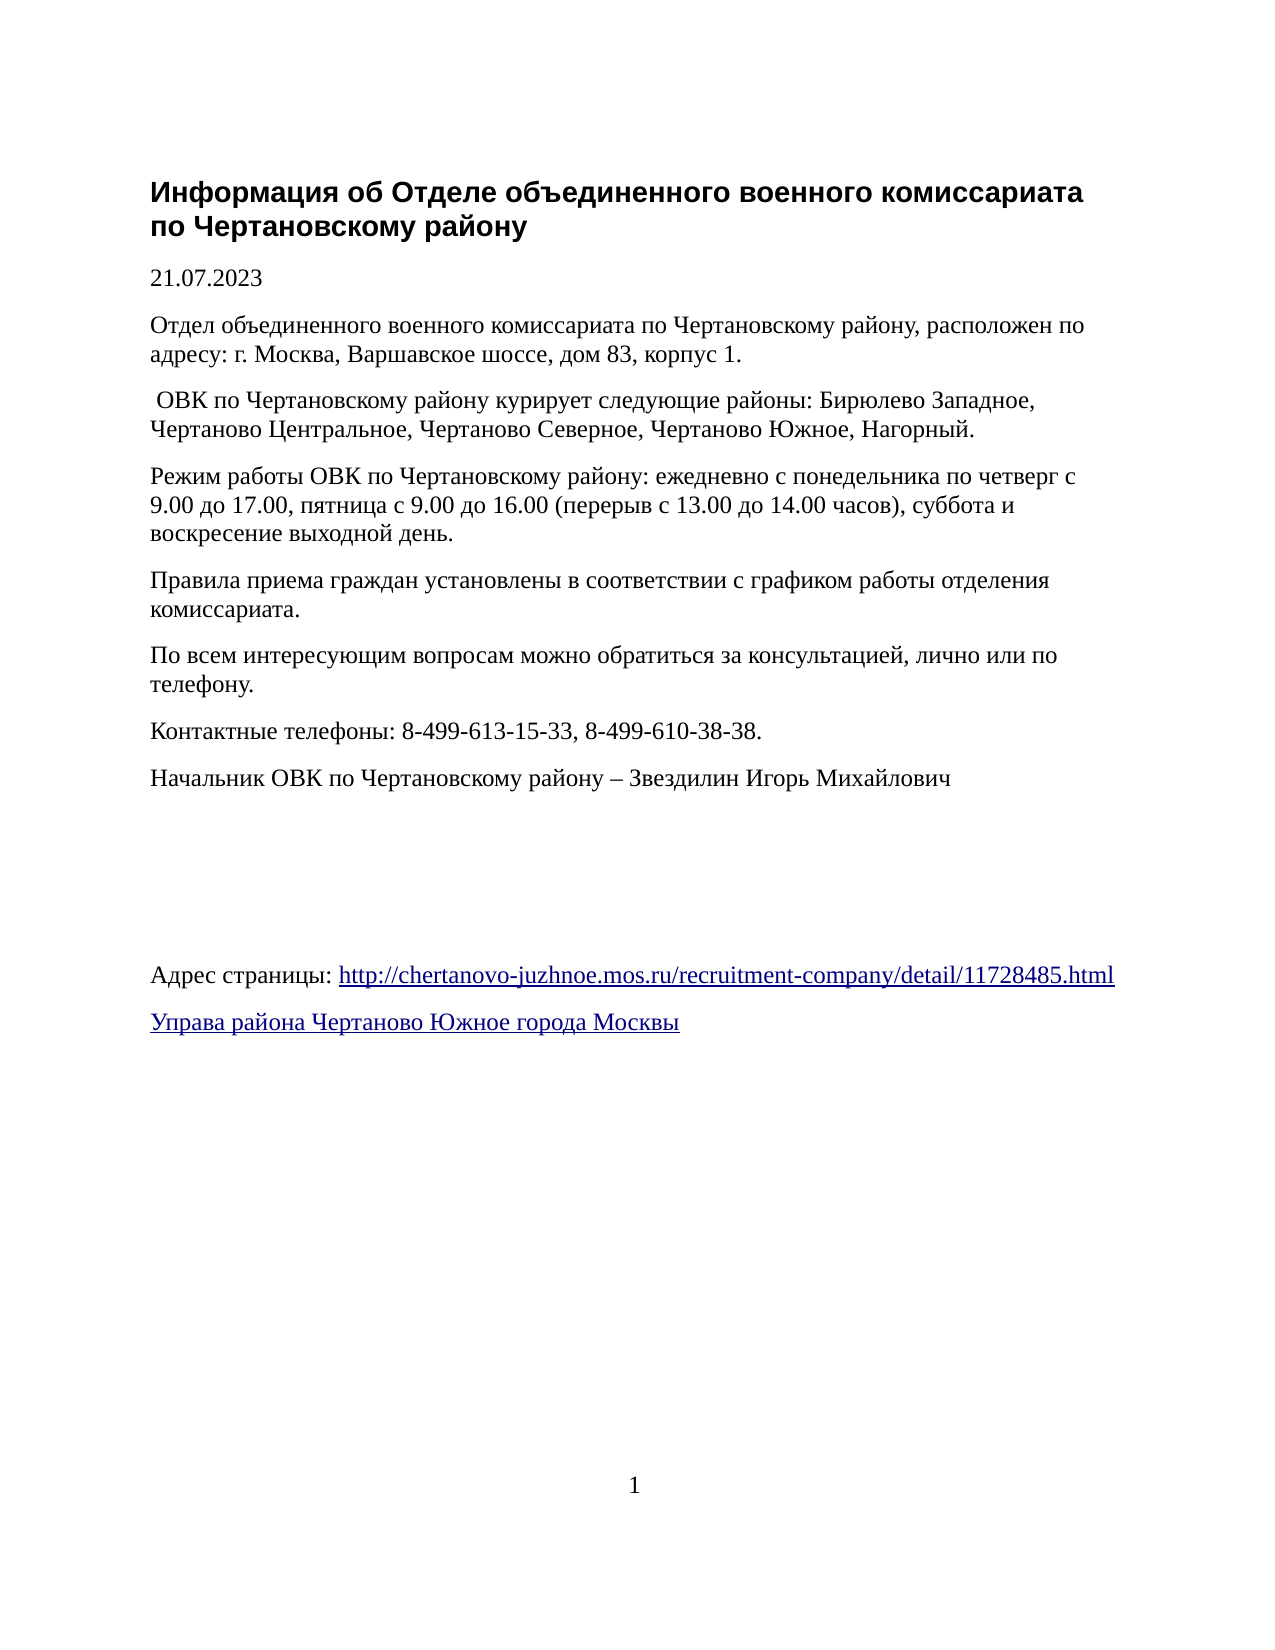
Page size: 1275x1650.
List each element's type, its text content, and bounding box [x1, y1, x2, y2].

text Адрес страницы: http://chertanovo-juzhnoe.mos.ru/recruitment-company/detail/11728485.html [150, 960, 1125, 989]
text Режим работы ОВК по Чертановскому району: ежедневно с понедельника по четверг с 9.00 до 17.00, пятница с 9.00 до 16.00 (перерыв с 13.00 до 14.00 часов), суббота и воскресение выходной день. [150, 461, 1125, 547]
text По всем интересующим вопросам можно обратиться за консультацией, лично или по телефону. [150, 641, 1125, 698]
text Начальник ОВК по Чертановскому району – Звездилин Игорь Михайлович [150, 763, 1125, 791]
text Отдел объединенного военного комиссариата по Чертановскому району, расположен по адресу: г. Москва, Варшавское шоссе, дом 83, корпус 1. [150, 310, 1125, 368]
text Управа района Чертаново Южное города Москвы [150, 1007, 1125, 1036]
text 21.07.2023 [150, 263, 1125, 292]
text ОВК по Чертановскому району курирует следующие районы: Бирюлево Западное, Чертаново Центральное, Чертаново Северное, Чертаново Южное, Нагорный. [150, 386, 1125, 443]
subtitle Информация об Отделе объединенного военного комиссариата по Чертановскому району [150, 175, 1125, 242]
text Правила приема граждан установлены в соответствии с графиком работы отделения комиссариата. [150, 565, 1125, 623]
text Контактные телефоны: 8-499-613-15-33, 8-499-610-38-38. [150, 716, 1125, 745]
